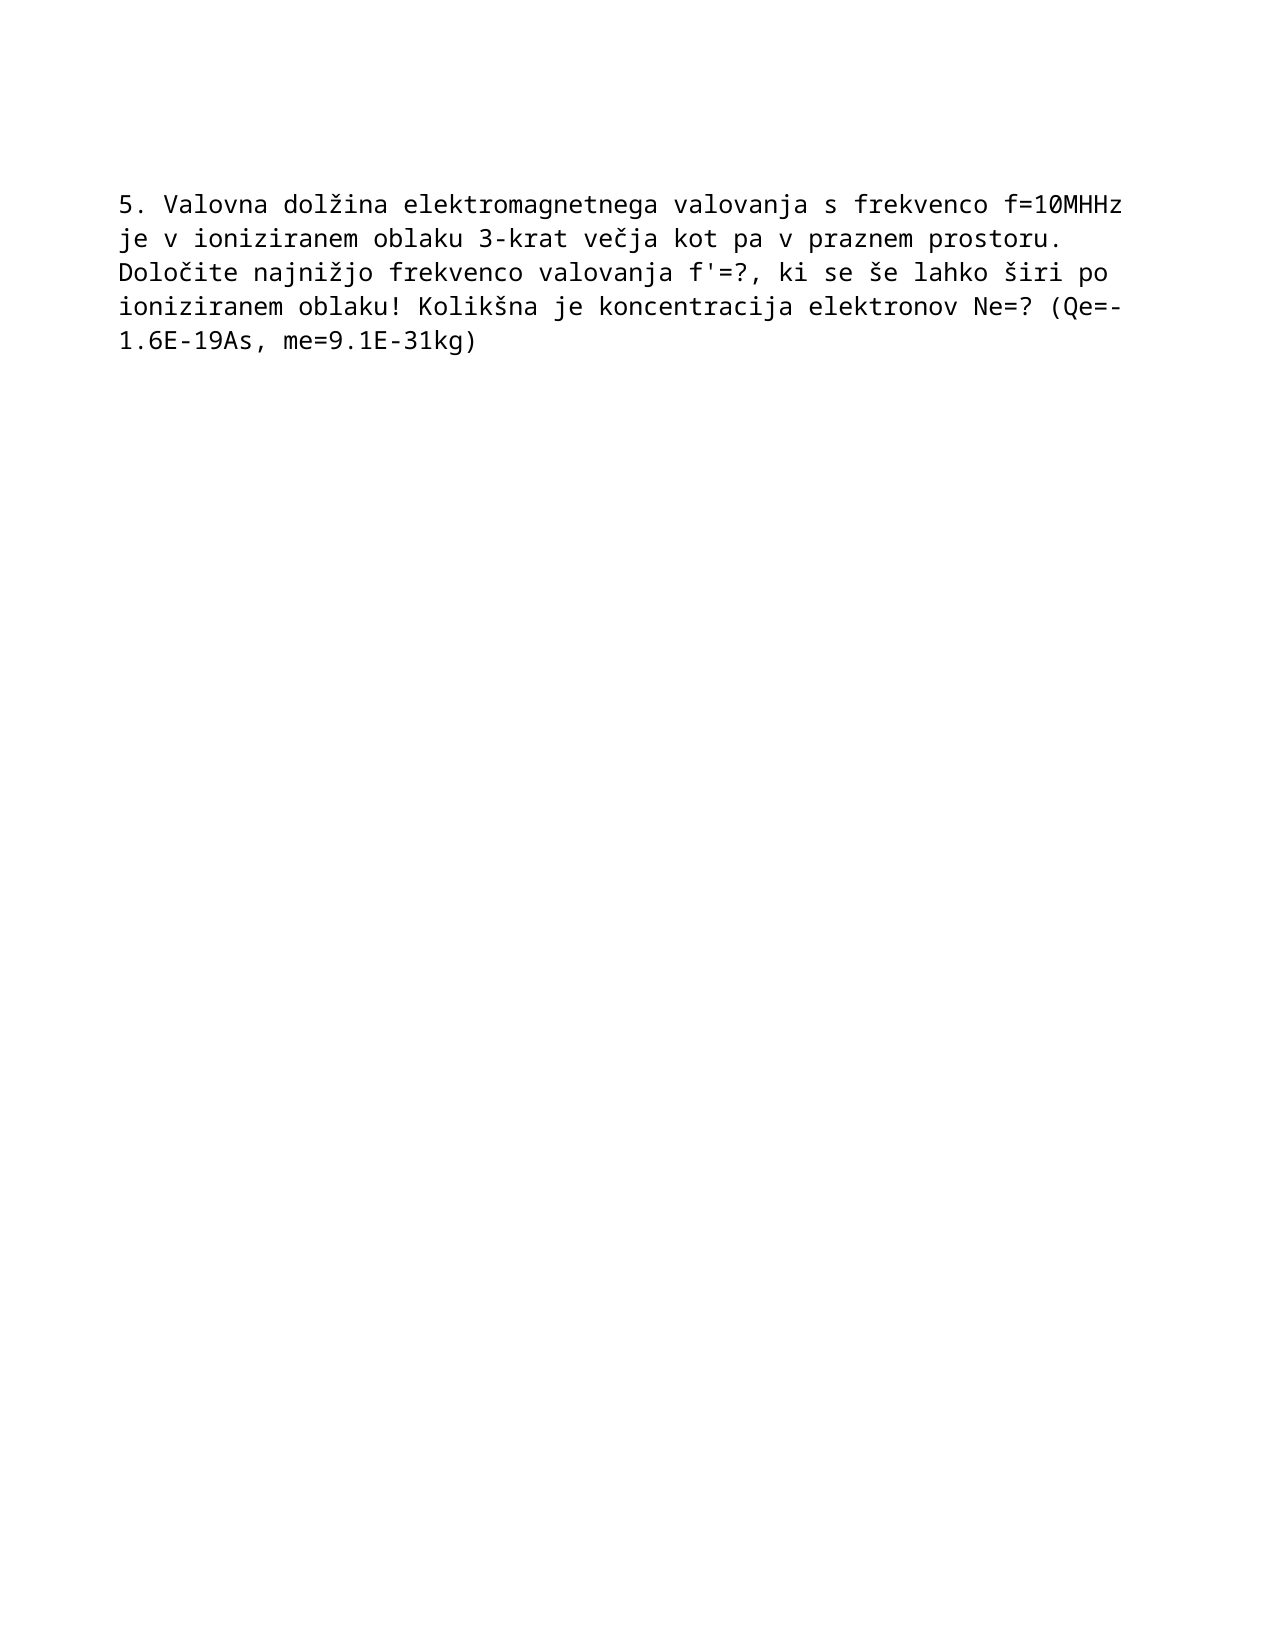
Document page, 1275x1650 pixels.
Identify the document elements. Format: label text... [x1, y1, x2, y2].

text 5. Valovna dolžina elektromagnetnega valovanja s frekvenco f=10MHHz je v ioniziranem oblaku 3-krat večja kot pa v praznem prostoru. Določite najnižjo frekvenco valovanja f'=?, ki se še lahko širi po ioniziranem oblaku! Kolikšna je koncentracija elektronov Ne=? (Qe=-1.6E-19As, me=9.1E-31kg) [118, 186, 1157, 357]
